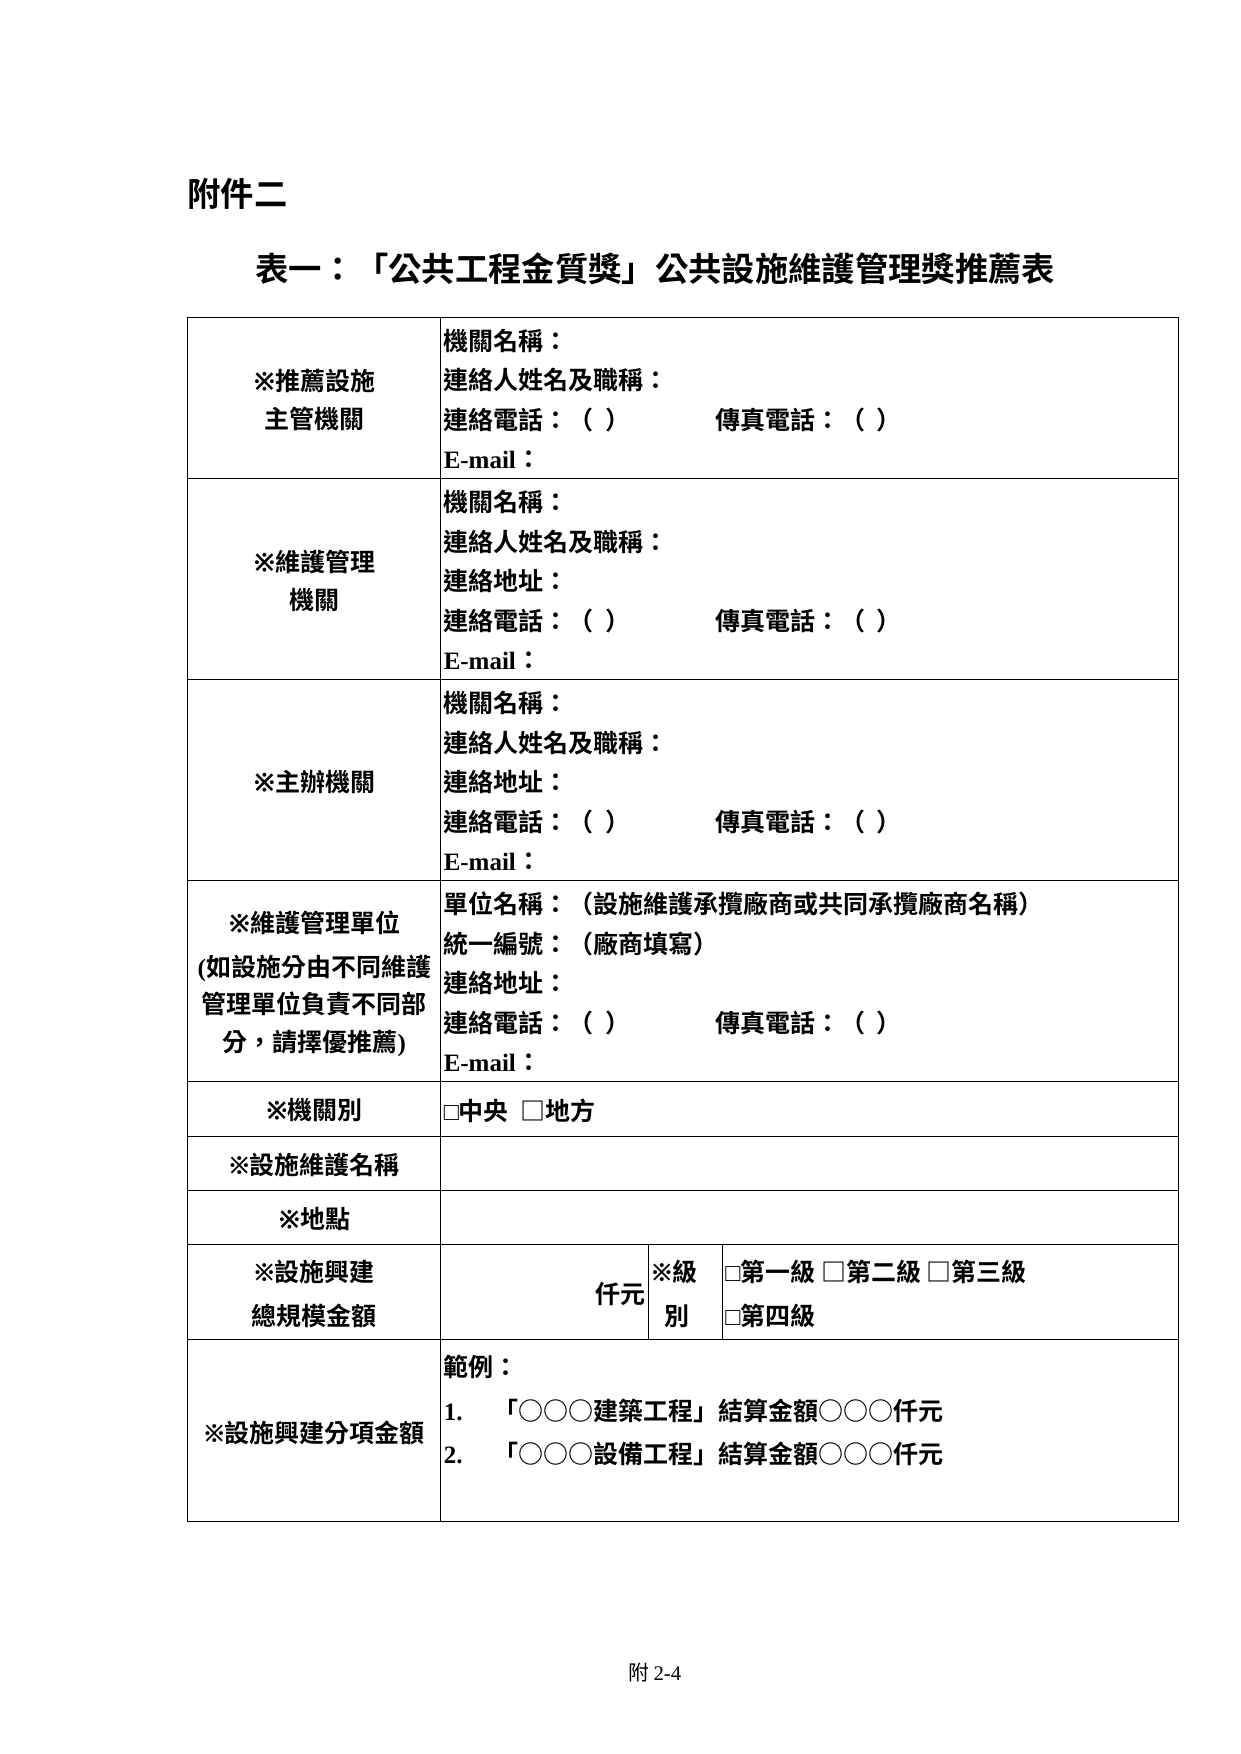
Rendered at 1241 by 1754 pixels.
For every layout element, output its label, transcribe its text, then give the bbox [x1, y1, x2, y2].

table_cell □第一級 □第二級 □第三級 □第四級 [723, 1245, 1178, 1339]
table_cell [441, 1191, 1178, 1244]
table_header 機關名稱： 連絡人姓名及職稱： 連絡電話：（ ） 傳真電話：（ ） E-mail： [441, 318, 1178, 478]
table_cell ※主辦機關 [188, 680, 440, 880]
table_cell 機關名稱： 連絡人姓名及職稱： 連絡地址： 連絡電話：（ ） 傳真電話：（ ） E-mail： [441, 680, 1178, 880]
text 附件二 [187, 154, 1175, 229]
table_header ※推薦設施 主管機關 [188, 318, 440, 478]
table_cell ※設施維護名稱 [188, 1137, 440, 1190]
table_cell 範例： 「○○○建築工程」結算金額○○○仟元 「○○○設備工程」結算金額○○○仟元 [441, 1340, 1178, 1521]
table_cell 機關名稱： 連絡人姓名及職稱： 連絡地址： 連絡電話：（ ） 傳真電話：（ ） E-mail： [441, 479, 1178, 679]
table_cell ※機關別 [188, 1082, 440, 1136]
table_cell 單位名稱：（設施維護承攬廠商或共同承攬廠商名稱） 統一編號：（廠商填寫） 連絡地址： 連絡電話：（ ） 傳真電話：（ ） E-mail： [441, 881, 1178, 1081]
table_cell 仟元 [441, 1245, 648, 1339]
table_cell [441, 1137, 1178, 1190]
table_cell □中央 □地方 [441, 1082, 1178, 1136]
table_cell ※維護管理 機關 [188, 479, 440, 679]
text 表一：「公共工程金質獎」公共設施維護管理獎推薦表 [187, 229, 1122, 304]
table_cell ※設施興建 總規模金額 [188, 1245, 440, 1339]
table_cell ※級 別 [649, 1245, 722, 1339]
table_cell ※設施興建分項金額 [188, 1340, 440, 1521]
table_cell ※地點 [188, 1191, 440, 1244]
table_cell ※維護管理單位 (如設施分由不同維護管理單位負責不同部分，請擇優推薦) [188, 881, 440, 1081]
